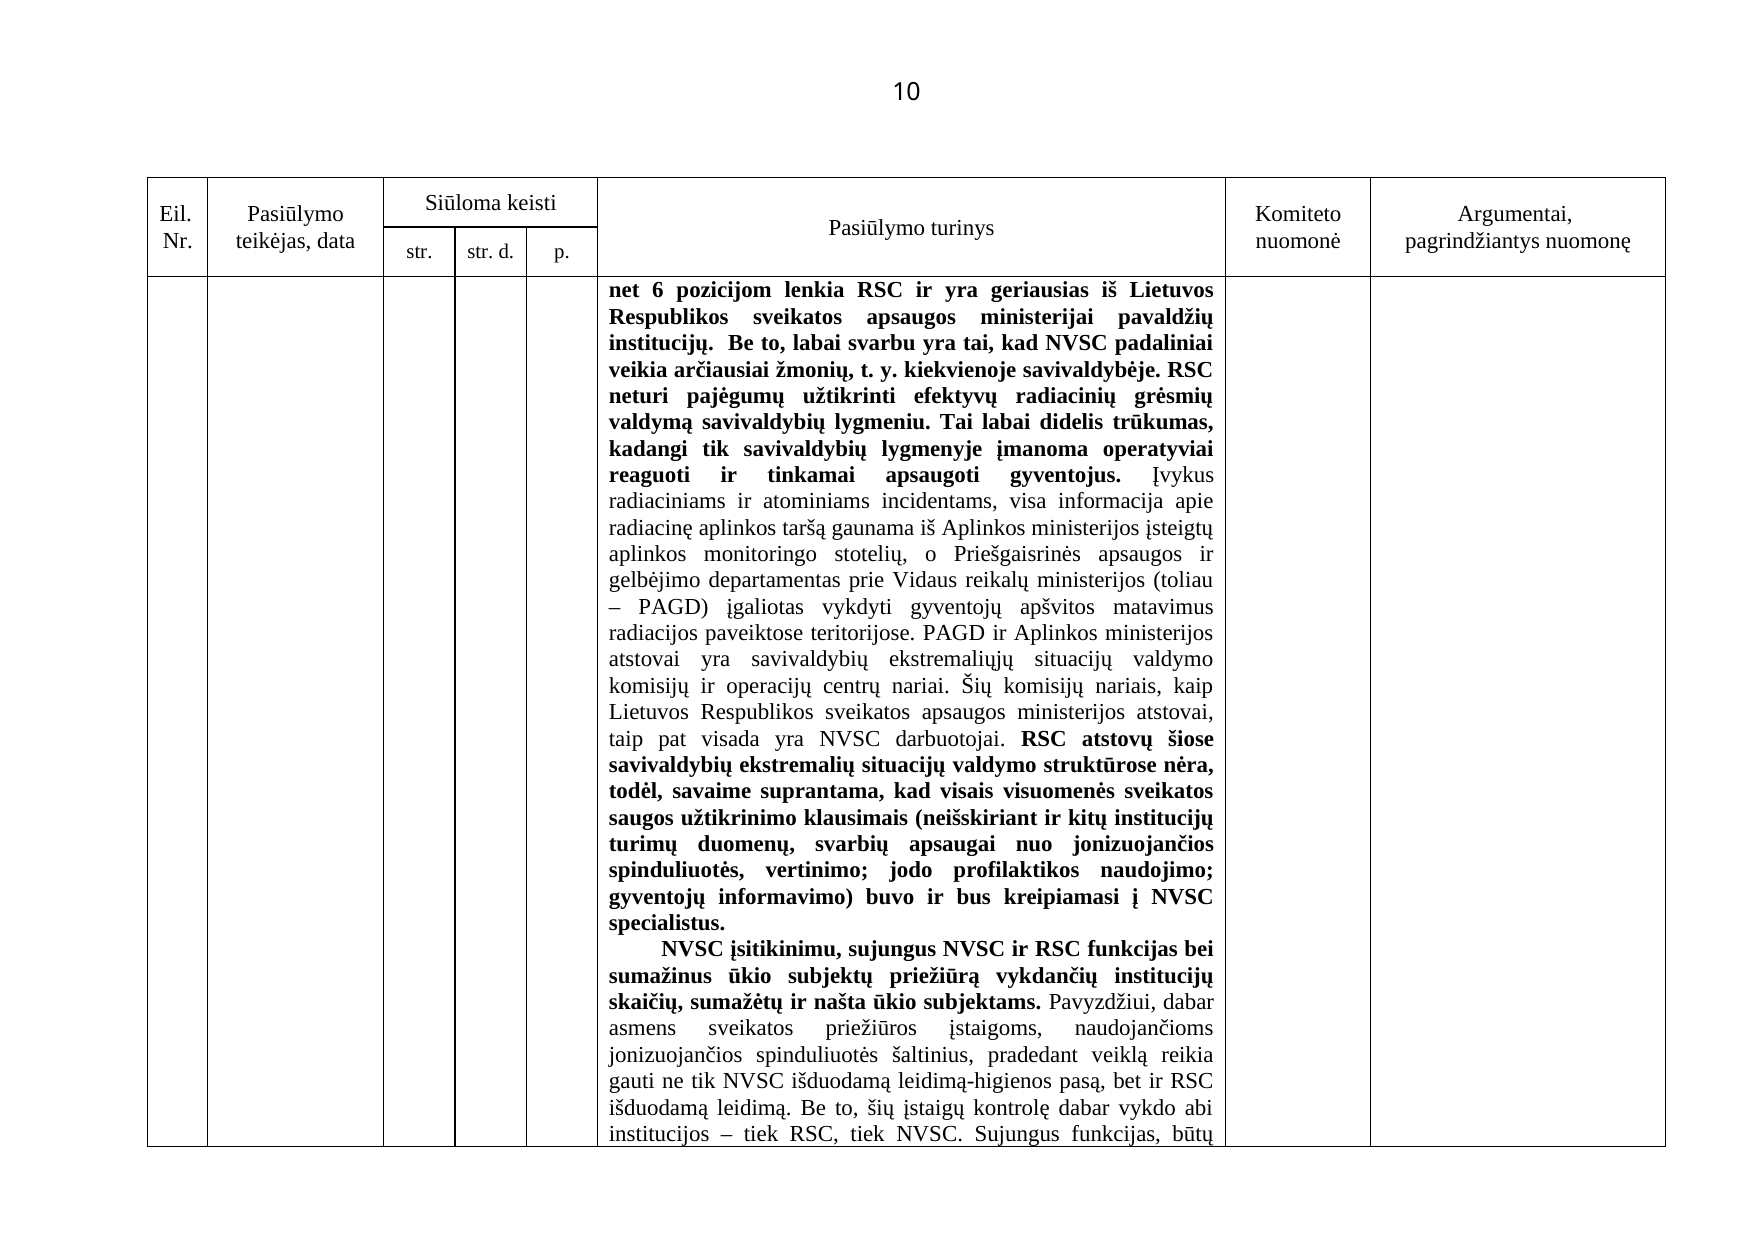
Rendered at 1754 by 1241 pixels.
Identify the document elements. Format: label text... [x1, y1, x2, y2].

table_header Eil. Nr. [148, 178, 207, 276]
table_cell net 6 pozicijom lenkia RSC ir yra geriausias iš Lietuvos Respublikos sveikatos apsaugos ministerijai pavaldžių institucijų. Be to, labai svarbu yra tai, kad NVSC padaliniai veikia arčiausiai žmonių, t. y. kiekvienoje savivaldybėje. RSC neturi pajėgumų užtikrinti efektyvų radiacinių grėsmių valdymą savivaldybių lygmeniu. Tai labai didelis trūkumas, kadangi tik savivaldybių lygmenyje įmanoma operatyviai reaguoti ir tinkamai apsaugoti gyventojus. Įvykus radiaciniams ir atominiams incidentams, visa informacija apie radiacinę aplinkos taršą gaunama iš Aplinkos ministerijos įsteigtų aplinkos monitoringo stotelių, o Priešgaisrinės apsaugos ir gelbėjimo departamentas prie Vidaus reikalų ministerijos (toliau – PAGD) įgaliotas vykdyti gyventojų apšvitos matavimus radiacijos paveiktose teritorijose. PAGD ir Aplinkos ministerijos atstovai yra savivaldybių ekstremaliųjų situacijų valdymo komisijų ir operacijų centrų nariai. Šių komisijų nariais, kaip Lietuvos Respublikos sveikatos apsaugos ministerijos atstovai, taip pat visada yra NVSC darbuotojai. RSC atstovų šiose savivaldybių ekstremalių situacijų valdymo struktūrose nėra, todėl, savaime suprantama, kad visais visuomenės sveikatos saugos užtikrinimo klausimais (neišskiriant ir kitų institucijų turimų duomenų, svarbių apsaugai nuo jonizuojančios spinduliuotės, vertinimo; jodo profilaktikos naudojimo; gyventojų informavimo) buvo ir bus kreipiamasi į NVSC specialistus. NVSC įsitikinimu, sujungus NVSC ir RSC funkcijas bei sumažinus ūkio subjektų priežiūrą vykdančių institucijų skaičių, sumažėtų ir našta ūkio subjektams. Pavyzdžiui, dabar asmens sveikatos priežiūros įstaigoms, naudojančioms jonizuojančios spinduliuotės šaltinius, pradedant veiklą reikia gauti ne tik NVSC išduodamą leidimą-higienos pasą, bet ir RSC išduodamą leidimą. Be to, šių įstaigų kontrolę dabar vykdo abi institucijos – tiek RSC, tiek NVSC. Sujungus funkcijas, būtų [598, 277, 1225, 1146]
table_header Pasiūlymo turinys [598, 178, 1225, 276]
table_cell str. [384, 228, 454, 276]
table_cell [384, 277, 454, 1146]
table_header Komiteto nuomonė [1226, 178, 1370, 276]
table_cell str. d. [456, 228, 526, 276]
table_header Siūloma keisti [384, 178, 597, 226]
table_cell [1226, 277, 1370, 1146]
table_cell [148, 277, 207, 1146]
table_header Argumentai, pagrindžiantys nuomonę [1371, 178, 1665, 276]
table_cell [1371, 277, 1665, 1146]
table_cell p. [527, 228, 597, 276]
table_cell [456, 277, 526, 1146]
table_cell [208, 277, 383, 1146]
table_cell [527, 277, 597, 1146]
table_header Pasiūlymo teikėjas, data [208, 178, 383, 276]
